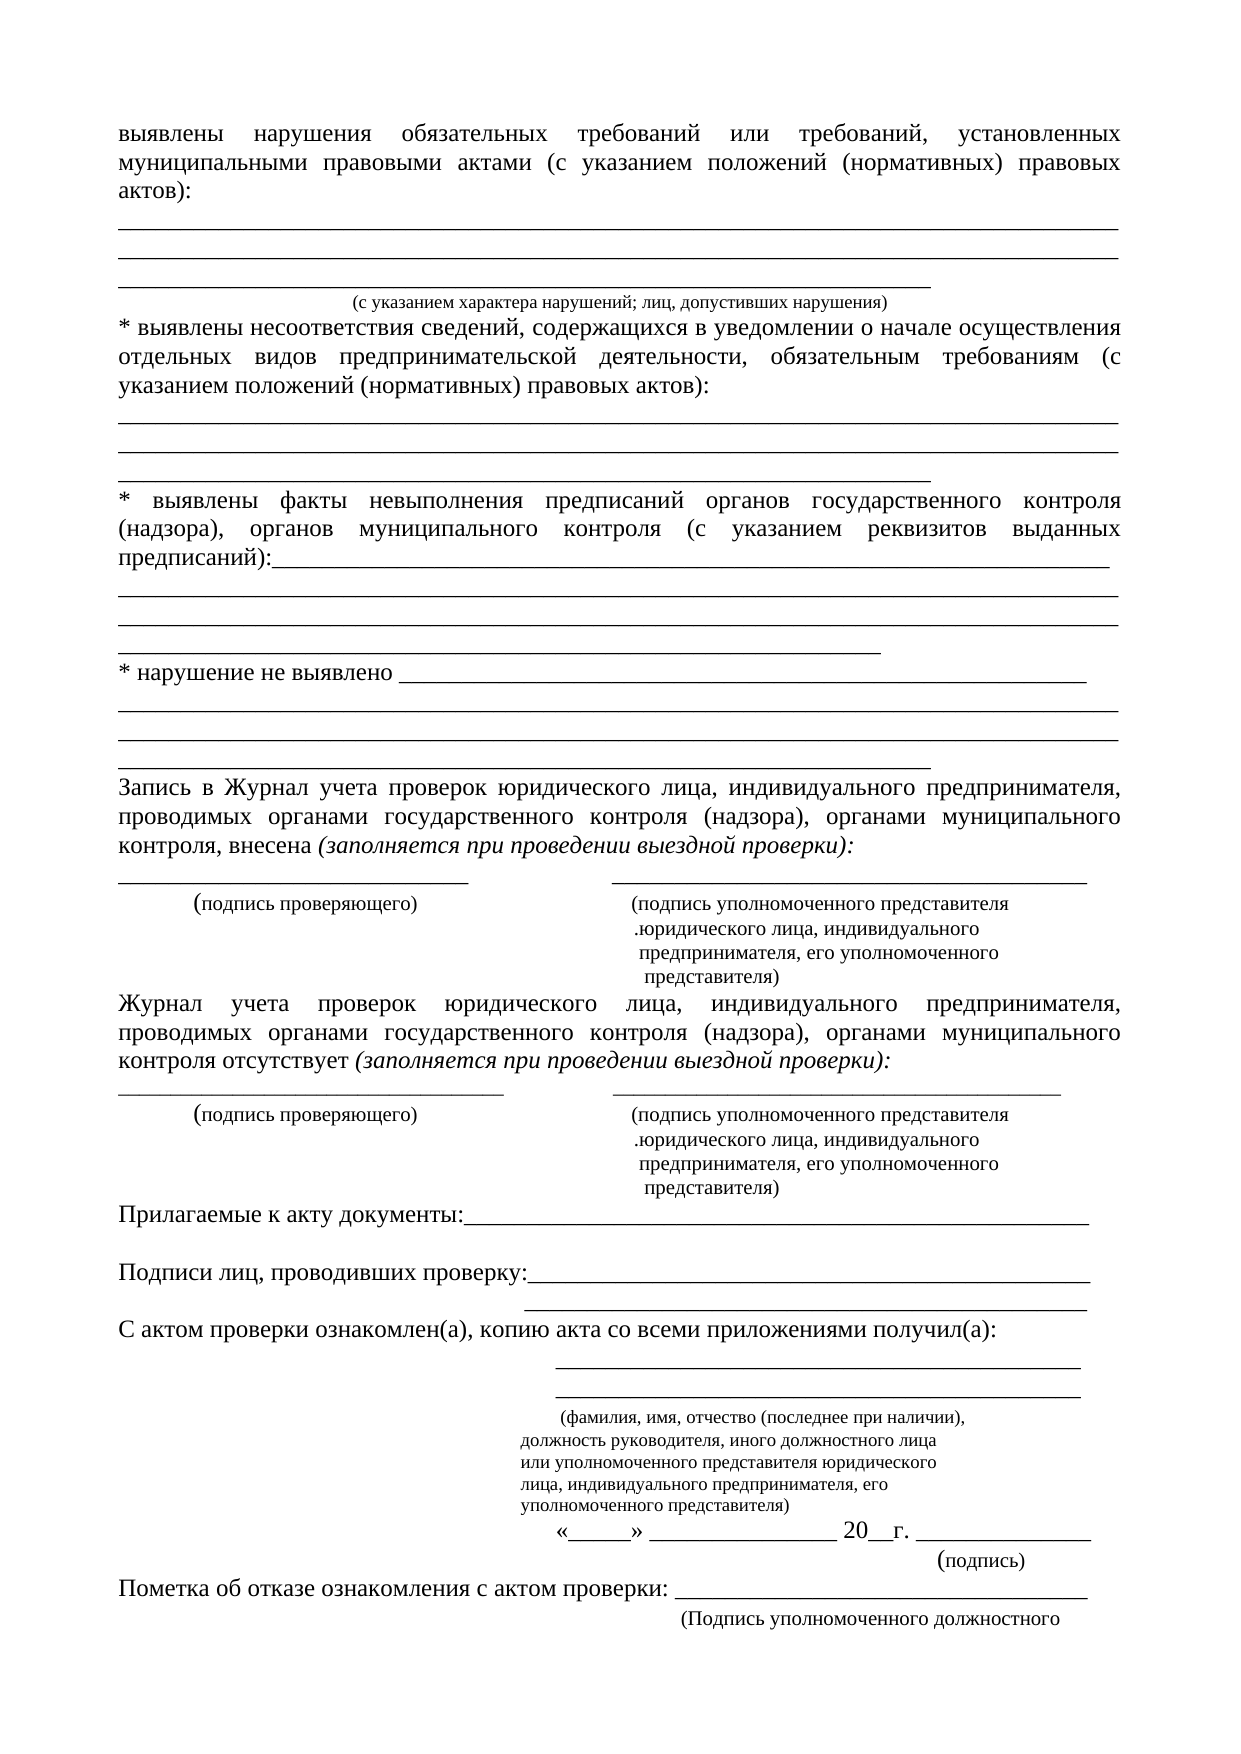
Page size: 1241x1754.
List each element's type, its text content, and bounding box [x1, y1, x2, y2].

text (фамилия, имя, отчество (последнее при наличии), [118, 1401, 1122, 1429]
text (подпись) [118, 1544, 1122, 1573]
text предпринимателя, его уполномоченного [118, 940, 1122, 964]
text Журнал учета проверок юридического лица, индивидуального предпринимателя, проводимых органами государственного контроля (надзора), органами муниципального контроля отсутствует (заполняется при проведении выездной проверки): [118, 988, 1122, 1074]
text Прилагаемые к акту документы:__________________________________________________ [118, 1199, 1122, 1228]
text _________________________________________________________________________________________________________________________________________________________________________________________________________________________________ [118, 204, 1122, 291]
text (подпись проверяющего) (подпись уполномоченного представителя [118, 887, 1122, 916]
text выявлены нарушения обязательных требований или требований, установленных муниципальными правовыми актами (с указанием положений (нормативных) правовых актов): [118, 118, 1122, 204]
text * выявлены несоответствия сведений, содержащихся в уведомлении о начале осуществления отдельных видов предпринимательской деятельности, обязательным требованиям (с указанием положений (нормативных) правовых актов): [118, 312, 1122, 398]
text уполномоченного представителя) [118, 1494, 1122, 1516]
text .юридического лица, индивидуального [118, 1127, 1122, 1151]
text С актом проверки ознакомлен(а), копию акта со всеми приложениями получил(а): [118, 1314, 1122, 1343]
text __________________________________________ [118, 1343, 1122, 1372]
text * выявлены факты невыполнения предписаний органов государственного контроля (надзора), органов муниципального контроля (с указанием реквизитов выданных предписаний):________________________________________________________________________________________________________________________________________________________________________________________________________________________________________________________________________________________________ [118, 485, 1122, 657]
text __________________________________________ [118, 1372, 1122, 1401]
text ____________________________ ______________________________________ [118, 858, 1122, 887]
text представителя) [118, 964, 1122, 988]
text * нарушение не выявлено _______________________________________________________ [118, 657, 1122, 686]
text Запись в Журнал учета проверок юридического лица, индивидуального предпринимателя, проводимых органами государственного контроля (надзора), органами муниципального контроля, внесена (заполняется при проведении выездной проверки): [118, 772, 1122, 858]
text _________________________________________________________________________________________________________________________________________________________________________________________________________________________________ [118, 686, 1122, 772]
text «_____» _______________ 20__г. ______________ [118, 1516, 1122, 1544]
text должность руководителя, иного должностного лица [118, 1429, 1122, 1451]
text (с указанием характера нарушений; лиц, допустивших нарушения) [118, 291, 1122, 312]
text (Подпись уполномоченного должностного [118, 1602, 1122, 1631]
text .юридического лица, индивидуального [118, 916, 1122, 940]
text или уполномоченного представителя юридического [118, 1451, 1122, 1472]
text предпринимателя, его уполномоченного [118, 1151, 1122, 1175]
text Пометка об отказе ознакомления с актом проверки: _________________________________ [118, 1573, 1122, 1602]
text лица, индивидуального предпринимателя, его [118, 1472, 1122, 1494]
text _________________________________________________________________________________________________________________________________________________________________________________________________________________________________ [118, 398, 1122, 485]
text (подпись проверяющего) (подпись уполномоченного представителя [118, 1098, 1122, 1127]
text _____________________________________________ [118, 1286, 1122, 1314]
text представителя) [118, 1175, 1122, 1199]
text _____________________________________ ___________________________________________ [118, 1074, 1122, 1098]
text Подписи лиц, проводивших проверку:_____________________________________________ [118, 1257, 1122, 1286]
